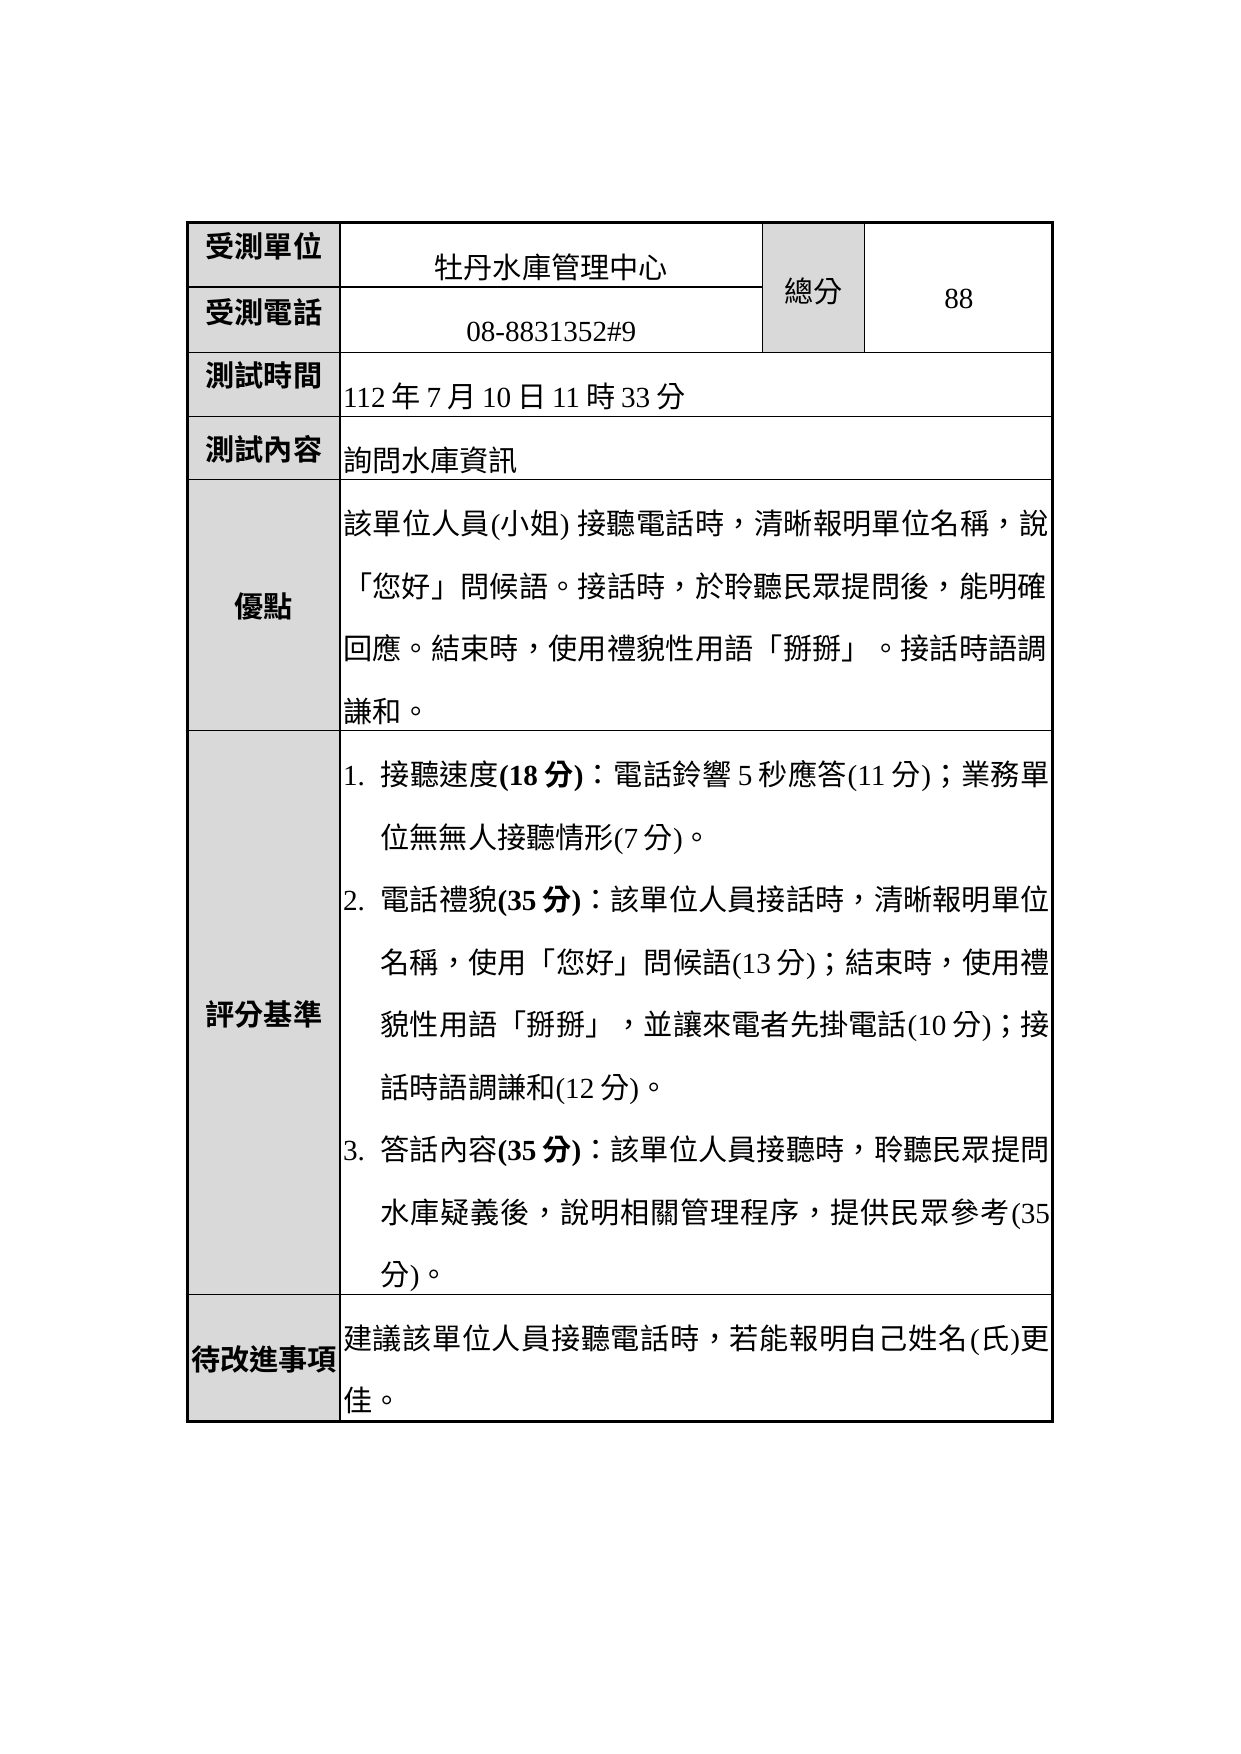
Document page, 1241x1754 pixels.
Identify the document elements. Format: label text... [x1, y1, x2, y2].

table_cell 建議該單位人員接聽電話時，若能報明自己姓名(氏)更佳。 [341, 1295, 1051, 1420]
table_header 牡丹水庫管理中心 [341, 224, 762, 286]
table_header 總分 [763, 224, 864, 352]
table_cell 待改進事項 [189, 1295, 339, 1420]
table_cell 受測電話 [189, 288, 339, 352]
table_cell 測試時間 [189, 353, 339, 416]
table_header 受測單位 [189, 224, 339, 286]
table_cell 08-8831352#9 [341, 288, 762, 352]
table_cell 112年7月10日11時33分 [341, 353, 1051, 416]
table_header 88 [865, 224, 1051, 352]
table_cell 優點 [189, 480, 339, 730]
table_cell 詢問水庫資訊 [341, 417, 1051, 479]
table_cell 評分基準 [189, 731, 339, 1294]
table_cell 接聽速度(18分)：電話鈴響5秒應答(11分)；業務單位無無人接聽情形(7分)。 電話禮貌(35分)：該單位人員接話時，清晰報明單位名稱，使用「您好」問候語(13分)；結束時，使用禮貌性用語「掰掰」，並讓來電者先掛電話(10分)；接話時語調謙和(12分)。 答話內容(35分)：該單位人員接聽時，聆聽民眾提問水庫疑義後，說明相關管理程序，提供民眾參考(35分)。 [341, 731, 1051, 1294]
table_cell 測試內容 [189, 417, 339, 479]
table_cell 該單位人員(小姐) 接聽電話時，清晰報明單位名稱，說「您好」問候語。接話時，於聆聽民眾提問後，能明確回應。結束時，使用禮貌性用語「掰掰」。接話時語調謙和。 [341, 480, 1051, 730]
